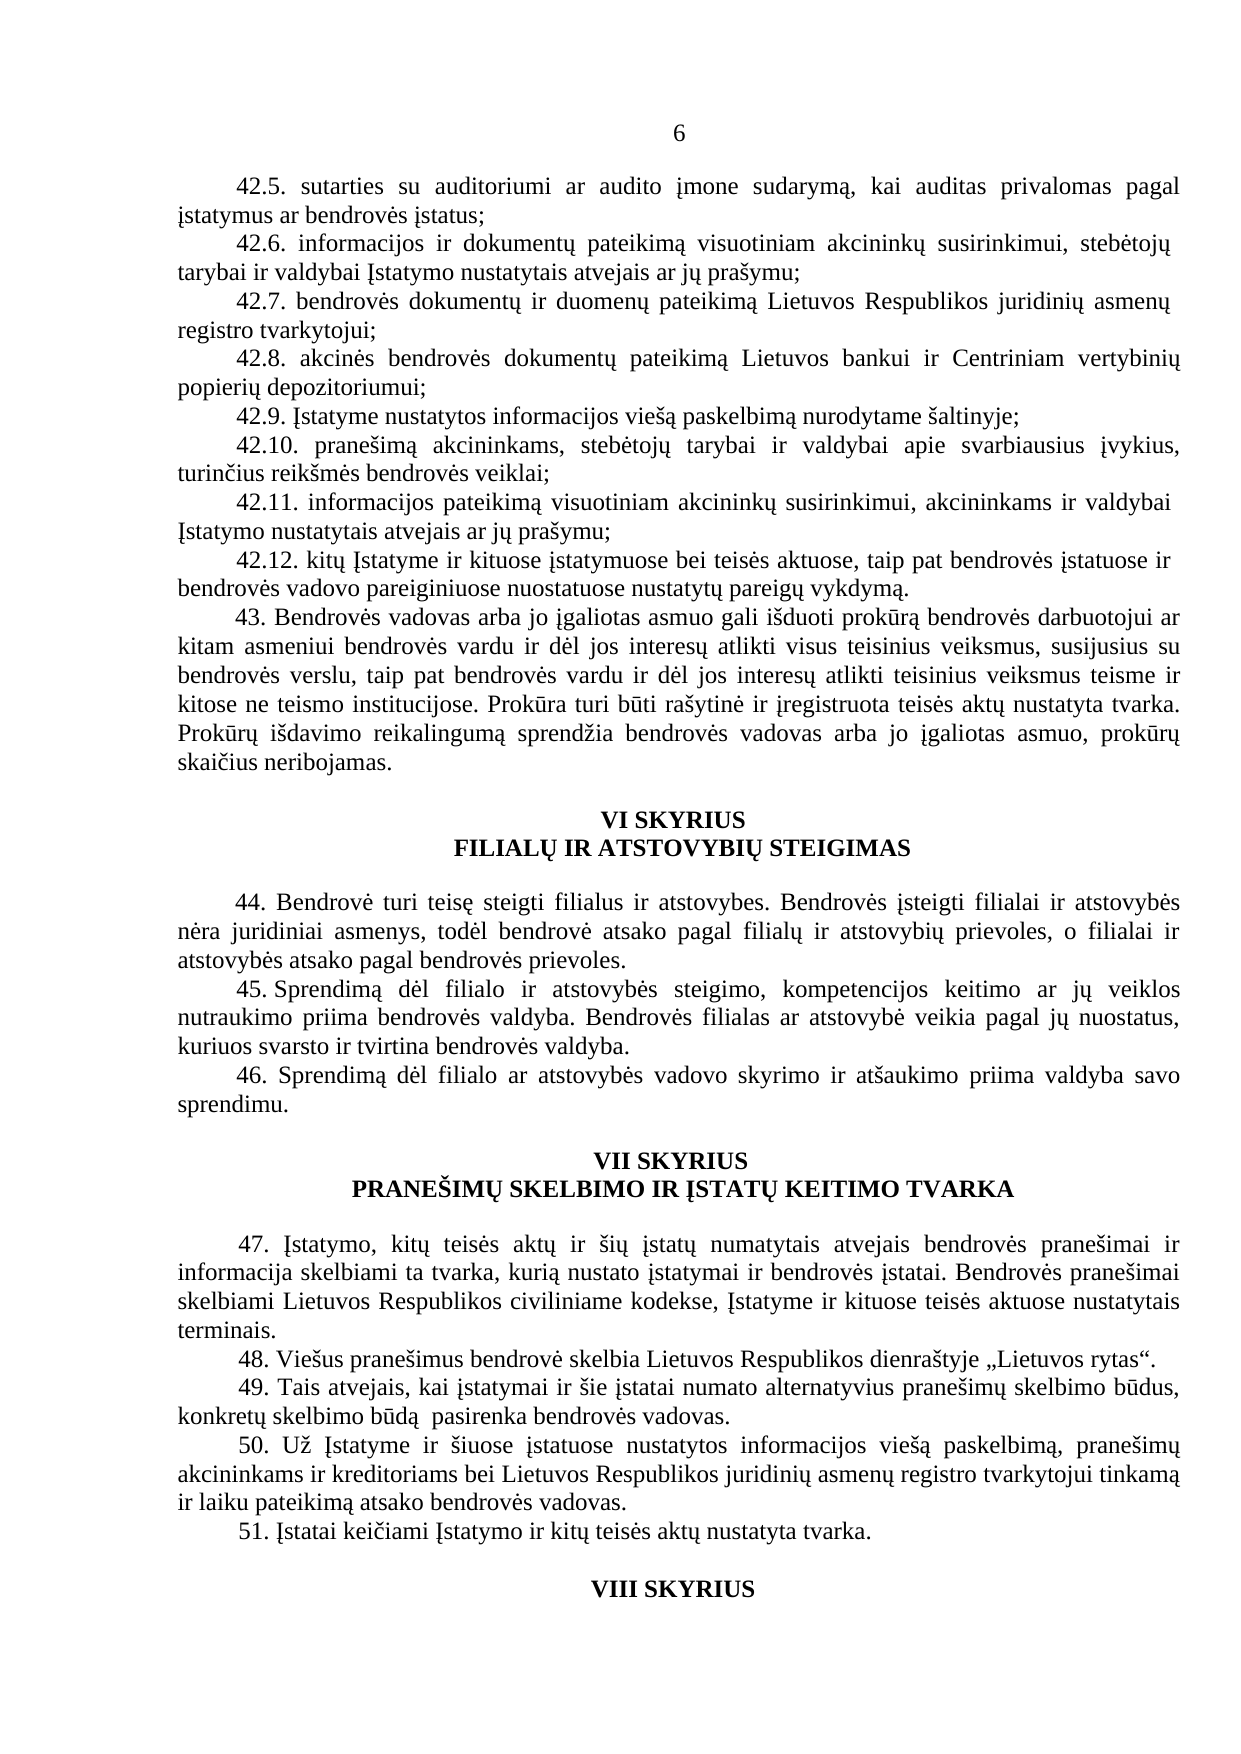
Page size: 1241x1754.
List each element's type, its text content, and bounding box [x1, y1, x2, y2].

text 42.5. sutarties su auditoriumi ar audito įmone sudarymą, kai auditas privalomas pagal įstatymus ar bendrovės įstatus; [177, 171, 1181, 228]
text 46. Sprendimą dėl filialo ar atstovybės vadovo skyrimo ir atšaukimo priima valdyba savo sprendimu. [177, 1060, 1181, 1118]
text VI SKYRIUS [177, 805, 1181, 833]
text FILIALŲ IR ATSTOVYBIŲ STEIGIMAS [177, 833, 1181, 862]
text 51. Įstatai keičiami Įstatymo ir kitų teisės aktų nustatyta tvarka. [177, 1516, 1181, 1545]
text 49. Tais atvejais, kai įstatymai ir šie įstatai numato alternatyvius pranešimų skelbimo būdus, konkretų skelbimo būdą pasirenka bendrovės vadovas. [177, 1372, 1181, 1430]
text 42.11. informacijos pateikimą visuotiniam akcininkų susirinkimui, akcininkams ir valdybai Įstatymo nustatytais atvejais ar jų prašymu; [177, 487, 1172, 545]
text 48. Viešus pranešimus bendrovė skelbia Lietuvos Respublikos dienraštyje „Lietuvos rytas“. [177, 1344, 1181, 1372]
text 42.12. kitų Įstatyme ir kituose įstatymuose bei teisės aktuose, taip pat bendrovės įstatuose ir bendrovės vadovo pareiginiuose nuostatuose nustatytų pareigų vykdymą. [177, 545, 1172, 602]
text 42.10. pranešimą akcininkams, stebėtojų tarybai ir valdybai apie svarbiausius įvykius, turinčius reikšmės bendrovės veiklai; [177, 430, 1181, 487]
text 42.8. akcinės bendrovės dokumentų pateikimą Lietuvos bankui ir Centriniam vertybinių popierių depozitoriumui; [177, 343, 1181, 401]
text VIII SKYRIUS [177, 1574, 1181, 1602]
text 42.6. informacijos ir dokumentų pateikimą visuotiniam akcininkų susirinkimui, stebėtojų tarybai ir valdybai Įstatymo nustatytais atvejais ar jų prašymu; [177, 228, 1172, 286]
text 42.9. Įstatyme nustatytos informacijos viešą paskelbimą nurodytame šaltinyje; [177, 401, 1172, 430]
text 50. Už Įstatyme ir šiuose įstatuose nustatytos informacijos viešą paskelbimą, pranešimų akcininkams ir kreditoriams bei Lietuvos Respublikos juridinių asmenų registro tvarkytojui tinkamą ir laiku pateikimą atsako bendrovės vadovas. [177, 1430, 1181, 1516]
text 47. Įstatymo, kitų teisės aktų ir šių įstatų numatytais atvejais bendrovės pranešimai ir informacija skelbiami ta tvarka, kurią nustato įstatymai ir bendrovės įstatai. Bendrovės pranešimai skelbiami Lietuvos Respublikos civiliniame kodekse, Įstatyme ir kituose teisės aktuose nustatytais terminais. [177, 1229, 1181, 1344]
text 43. Bendrovės vadovas arba jo įgaliotas asmuo gali išduoti prokūrą bendrovės darbuotojui ar kitam asmeniui bendrovės vardu ir dėl jos interesų atlikti visus teisinius veiksmus, susijusius su bendrovės verslu, taip pat bendrovės vardu ir dėl jos interesų atlikti teisinius veiksmus teisme ir kitose ne teismo institucijose. Prokūra turi būti rašytinė ir įregistruota teisės aktų nustatyta tvarka. Prokūrų išdavimo reikalingumą sprendžia bendrovės vadovas arba jo įgaliotas asmuo, prokūrų skaičius neribojamas. [177, 602, 1181, 776]
text VII SKYRIUS [177, 1147, 1181, 1175]
text PRANEŠIMŲ SKELBIMO IR ĮSTATŲ KEITIMO TVARKA [177, 1175, 1181, 1204]
text 44. Bendrovė turi teisę steigti filialus ir atstovybes. Bendrovės įsteigti filialai ir atstovybės nėra juridiniai asmenys, todėl bendrovė atsako pagal filialų ir atstovybių prievoles, o filialai ir atstovybės atsako pagal bendrovės prievoles. [177, 887, 1181, 974]
text 42.7. bendrovės dokumentų ir duomenų pateikimą Lietuvos Respublikos juridinių asmenų registro tvarkytojui; [177, 286, 1172, 343]
text 45. Sprendimą dėl filialo ir atstovybės steigimo, kompetencijos keitimo ar jų veiklos nutraukimo priima bendrovės valdyba. Bendrovės filialas ar atstovybė veikia pagal jų nuostatus, kuriuos svarsto ir tvirtina bendrovės valdyba. [177, 974, 1181, 1060]
